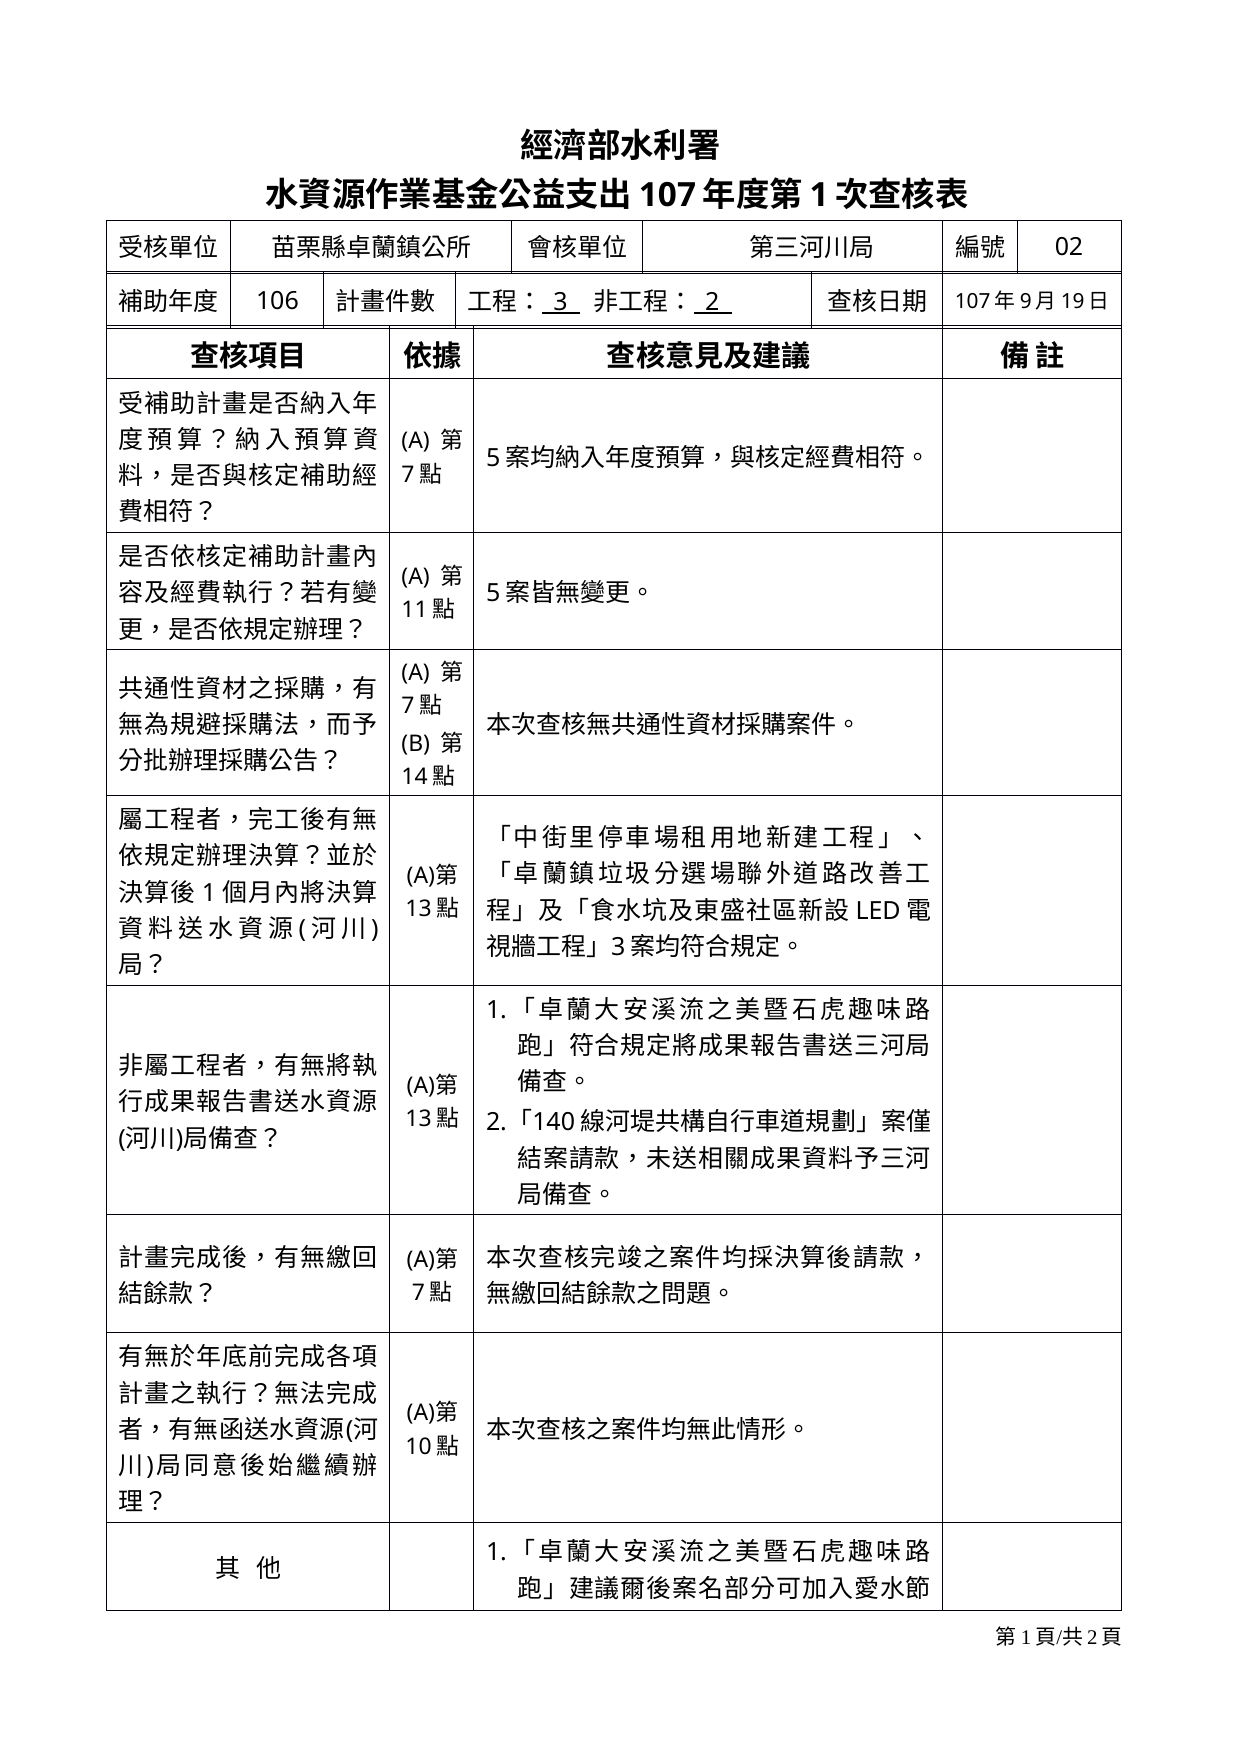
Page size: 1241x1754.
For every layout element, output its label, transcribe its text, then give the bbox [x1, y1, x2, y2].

table_cell 屬工程者，完工後有無依規定辦理決算？並於決算後1個月內將決算資料送水資源(河川)局？ [107, 796, 389, 984]
table_cell [390, 1523, 473, 1609]
table_cell 是否依核定補助計畫內容及經費執行？若有變更，是否依規定辦理？ [107, 533, 389, 649]
table_cell 查核日期 [812, 274, 942, 325]
table_cell [943, 796, 1121, 984]
table_cell 其 他 [107, 1523, 389, 1609]
table_cell [943, 1333, 1121, 1522]
table_cell [943, 1523, 1121, 1609]
table_cell [943, 1215, 1121, 1332]
table_header 會核單位 [512, 221, 642, 271]
table_cell 1.「卓蘭大安溪流之美暨石虎趣味路跑」建議爾後案名部分可加入愛水節 [474, 1523, 942, 1609]
table_cell (A)第7點 [390, 379, 473, 532]
table_cell 計畫件數 [324, 274, 455, 325]
table_cell (A)第7點 [390, 1215, 473, 1332]
table_cell 工程： 3 非工程： 2 [456, 274, 811, 325]
table_cell 本次查核無共通性資材採購案件。 [474, 650, 942, 795]
table_cell 5案皆無變更。 [474, 533, 942, 649]
table_cell [943, 986, 1121, 1214]
table_cell (A)第13點 [390, 796, 473, 984]
text 經濟部水利署 [118, 119, 1122, 167]
table_cell 查核意見及建議 [474, 329, 942, 378]
table_header 第三河川局 [643, 221, 942, 271]
table_cell 本次查核完竣之案件均採決算後請款，無繳回結餘款之問題。 [474, 1215, 942, 1332]
table_cell 受補助計畫是否納入年度預算？納入預算資料，是否與核定補助經費相符？ [107, 379, 389, 532]
table_cell 1.「卓蘭大安溪流之美暨石虎趣味路跑」符合規定將成果報告書送三河局備查。 2.「140線河堤共構自行車道規劃」案僅結案請款，未送相關成果資料予三河局備查。 [474, 986, 942, 1214]
table_cell 共通性資材之採購，有無為規避採購法，而予分批辦理採購公告？ [107, 650, 389, 795]
table_cell [943, 650, 1121, 795]
table_cell 106 [231, 274, 323, 325]
table_cell 「中街里停車場租用地新建工程」、「卓蘭鎮垃圾分選場聯外道路改善工程」及「食水坑及東盛社區新設LED電視牆工程」3案均符合規定。 [474, 796, 942, 984]
table_cell 5案均納入年度預算，與核定經費相符。 [474, 379, 942, 532]
table_cell 本次查核之案件均無此情形。 [474, 1333, 942, 1522]
table_cell 查核項目 [107, 329, 389, 378]
table_cell (A)第10點 [390, 1333, 473, 1522]
table_cell 補助年度 [107, 274, 230, 325]
table_cell 依據 [390, 329, 473, 378]
table_cell 107年9月19日 [943, 274, 1121, 325]
table_cell (A)第11點 [390, 533, 473, 649]
table_cell [943, 379, 1121, 532]
table_cell (A)第13點 [390, 986, 473, 1214]
table_cell 備 註 [943, 329, 1121, 378]
table_cell 非屬工程者，有無將執行成果報告書送水資源(河川)局備查？ [107, 986, 389, 1214]
table_header 苗栗縣卓蘭鎮公所 [231, 221, 511, 271]
table_header 02 [1018, 221, 1121, 271]
text 水資源作業基金公益支出107年度第1次查核表 [118, 167, 1122, 216]
table_header 受核單位 [107, 221, 230, 271]
table_cell [943, 533, 1121, 649]
table_cell 有無於年底前完成各項計畫之執行？無法完成者，有無函送水資源(河川)局同意後始繼續辦理？ [107, 1333, 389, 1522]
table_cell (A)第7點 (B)第14點 [390, 650, 473, 795]
table_cell 計畫完成後，有無繳回結餘款？ [107, 1215, 389, 1332]
table_header 編號 [943, 221, 1017, 271]
